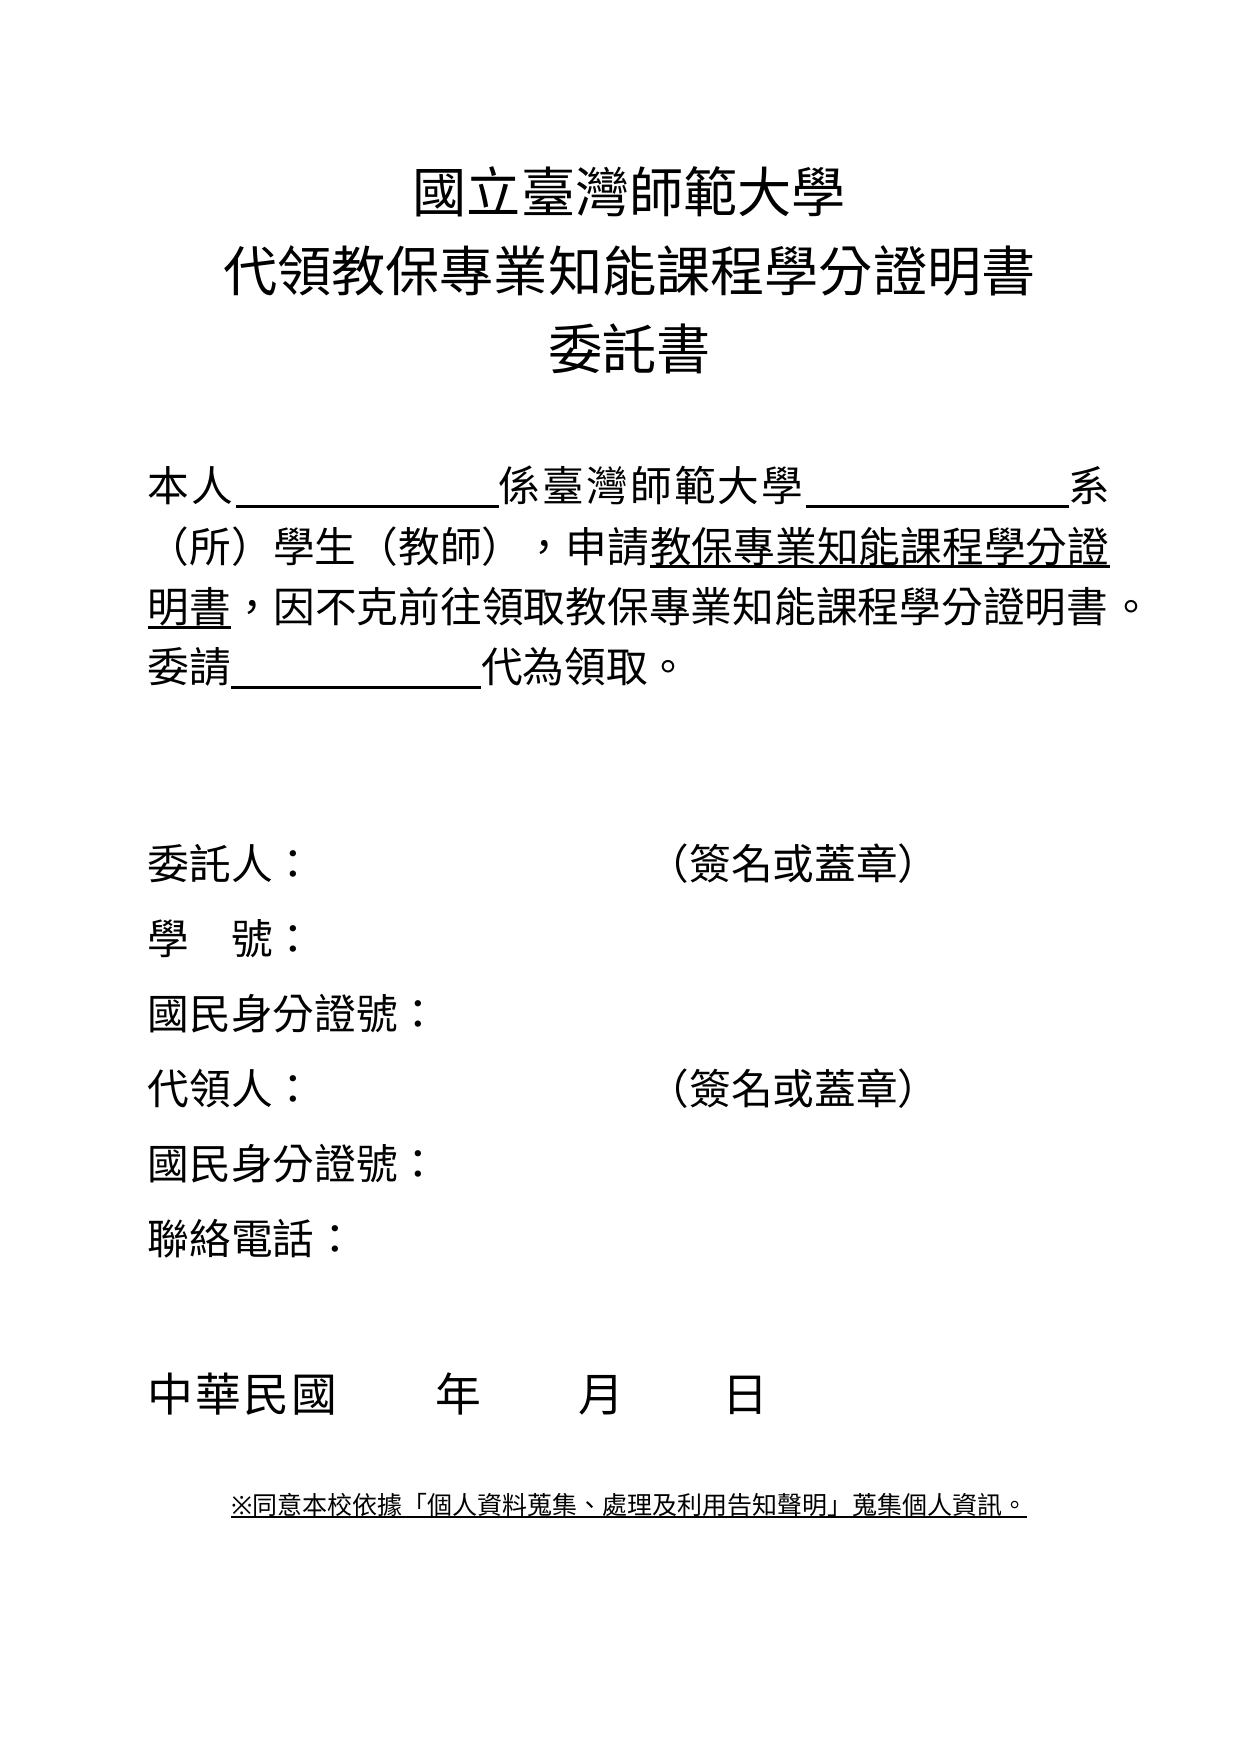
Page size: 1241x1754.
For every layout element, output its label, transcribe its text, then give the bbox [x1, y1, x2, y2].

text 委託人： （簽名或蓋章） [148, 819, 1110, 894]
text 代領人： （簽名或蓋章） [148, 1044, 1110, 1119]
text ※同意本校依據「個人資料蒐集、處理及利用告知聲明」蒐集個人資訊。 [148, 1484, 1110, 1522]
text 國民身分證號： [148, 1119, 1110, 1194]
text 聯絡電話： [148, 1194, 1110, 1269]
text 學 號： [148, 894, 1110, 969]
text 本人 係臺灣師範大學 系（所）學生（教師），申請教保專業知能課程學分證明書，因不克前往領取教保專業知能課程學分證明書。委請 代為領取。 [148, 453, 1110, 695]
text 中華民國 年 月 日 [148, 1344, 1110, 1428]
text 國立臺灣師範大學 代領教保專業知能課程學分證明書 委託書 [148, 150, 1110, 385]
text 國民身分證號： [148, 969, 1110, 1044]
